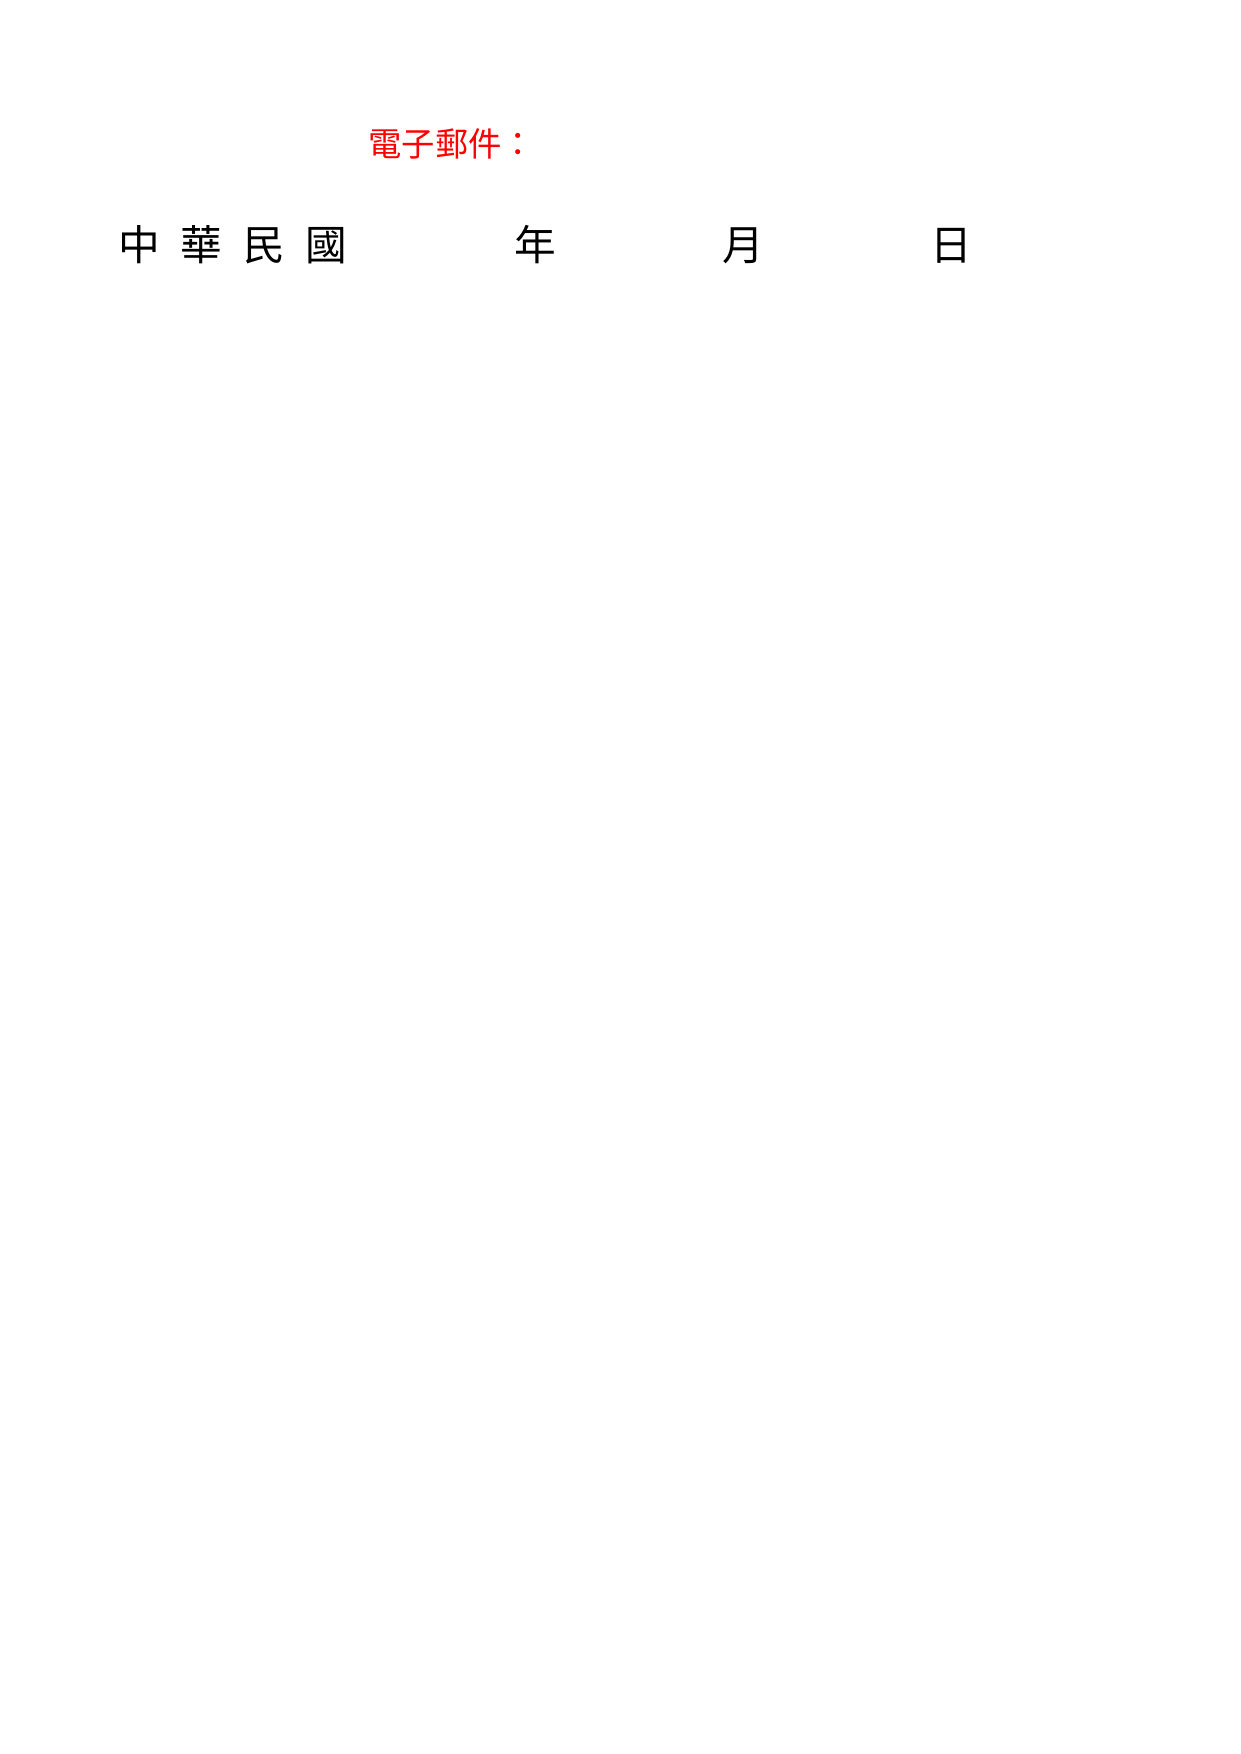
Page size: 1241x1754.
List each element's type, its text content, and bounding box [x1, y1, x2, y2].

text 中 華 民 國 年 月 日 [118, 212, 1122, 272]
text 電子郵件： [118, 118, 1122, 167]
